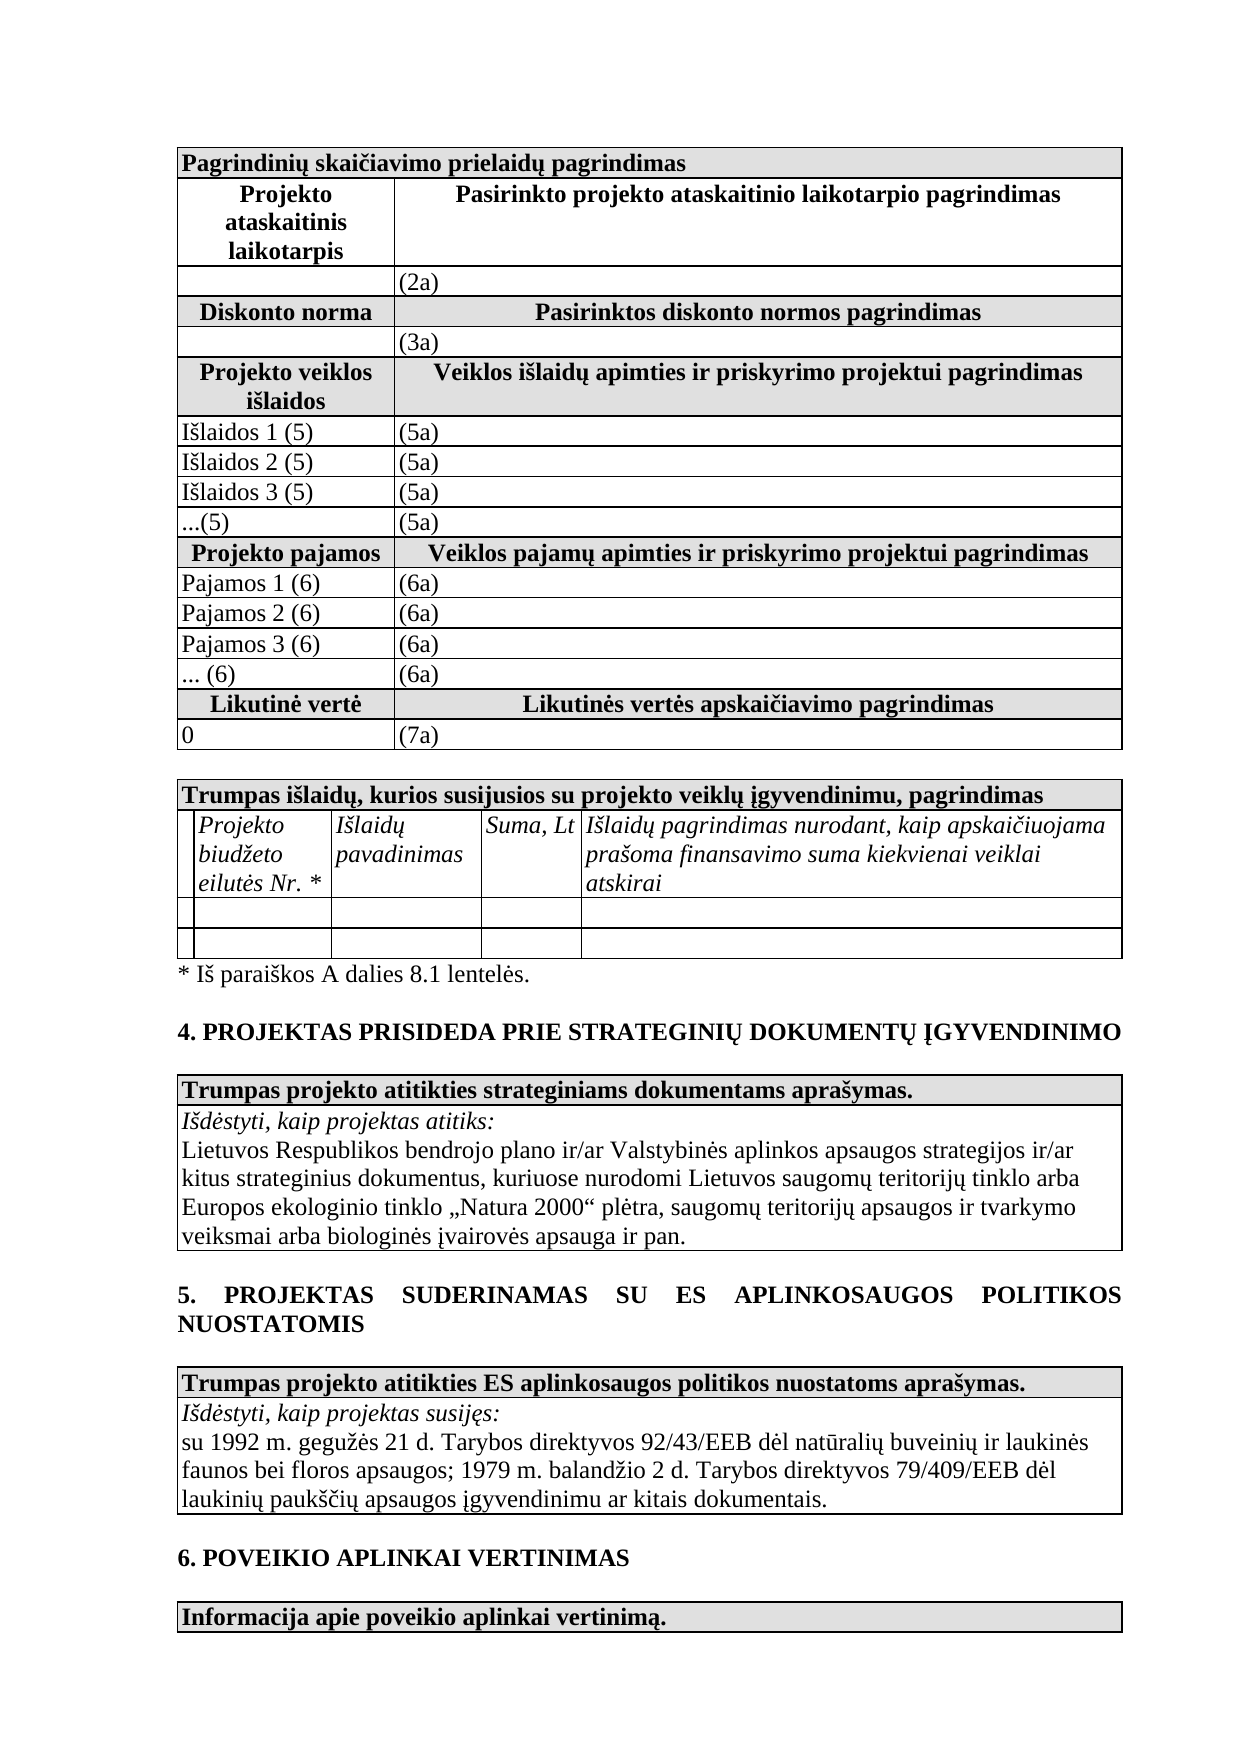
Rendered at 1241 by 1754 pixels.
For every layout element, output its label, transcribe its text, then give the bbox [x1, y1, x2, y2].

table_cell Projekto pajamos [178, 538, 394, 567]
table_cell Veiklos išlaidų apimties ir priskyrimo projektui pagrindimas [395, 358, 1121, 415]
table_cell [178, 327, 394, 356]
table_cell Pajamos 2 (6) [178, 598, 394, 627]
table_cell (6a) [395, 568, 1121, 597]
table_cell Pasirinkto projekto ataskaitinio laikotarpio pagrindimas [395, 179, 1121, 265]
table_cell [178, 267, 394, 295]
table_cell (3a) [395, 327, 1121, 356]
table_cell [178, 811, 193, 897]
table_cell [195, 929, 331, 957]
table_cell Veiklos pajamų apimties ir priskyrimo projektui pagrindimas [395, 538, 1121, 567]
table_cell (6a) [395, 598, 1121, 627]
table_header Informacija apie poveikio aplinkai vertinimą. [178, 1603, 1121, 1631]
table_cell [332, 898, 481, 927]
table_cell Suma, Lt [482, 811, 581, 897]
table_cell [582, 929, 1121, 957]
table_cell Išdėstyti, kaip projektas atitiks: Lietuvos Respublikos bendrojo plano ir/ar Valstybinės aplinkos apsaugos strategijos ir/ar kitus strateginius dokumentus, kuriuose nurodomi Lietuvos saugomų teritorijų tinklo arba Europos ekologinio tinklo „Natura 2000“ plėtra, saugomų teritorijų apsaugos ir tvarkymo veiksmai arba biologinės įvairovės apsauga ir pan. [178, 1106, 1121, 1250]
table_cell Projekto biudžeto eilutės Nr. * [195, 811, 331, 897]
table_header Pagrindinių skaičiavimo prielaidų pagrindimas [178, 148, 1121, 177]
table_cell Išlaidų pagrindimas nurodant, kaip apskaičiuojama prašoma finansavimo suma kiekvienai veiklai atskirai [582, 811, 1121, 897]
table_cell Išlaidos 3 (5) [178, 477, 394, 506]
table_cell (6a) [395, 659, 1121, 688]
table_cell (5a) [395, 477, 1121, 506]
table_cell Projekto ataskaitinis laikotarpis [178, 179, 394, 265]
table_cell Išlaidos 1 (5) [178, 417, 394, 445]
table_cell Projekto veiklos išlaidos [178, 358, 394, 415]
table_header Trumpas išlaidų, kurios susijusios su projekto veiklų įgyvendinimu, pagrindimas [178, 780, 1121, 809]
table_cell Pasirinktos diskonto normos pagrindimas [395, 297, 1121, 326]
text 5. PROJEKTAS SUDERINAMAS SU ES APLINKOSAUGOS POLITIKOS NUOSTATOMIS [177, 1280, 1122, 1337]
text 4. PROJEKTAS PRISIDEDA PRIE STRATEGINIŲ DOKUMENTŲ ĮGYVENDINIMO [177, 1017, 1122, 1045]
table_cell [178, 898, 193, 927]
table_cell Išlaidos 2 (5) [178, 447, 394, 476]
text * Iš paraiškos A dalies 8.1 lentelės. [177, 959, 1122, 988]
table_cell (5a) [395, 417, 1121, 445]
table_cell (5a) [395, 447, 1121, 476]
table_cell (7a) [395, 720, 1121, 748]
table_cell Pajamos 3 (6) [178, 629, 394, 657]
table_cell Likutinės vertės apskaičiavimo pagrindimas [395, 690, 1121, 718]
table_cell ...(5) [178, 508, 394, 536]
table_cell (2a) [395, 267, 1121, 295]
table_cell ... (6) [178, 659, 394, 688]
table_cell [178, 929, 193, 957]
table_cell [332, 929, 481, 957]
table_cell Pajamos 1 (6) [178, 568, 394, 597]
text 6. POVEIKIO APLINKAI VERTINIMAS [177, 1543, 1122, 1572]
table_cell Diskonto norma [178, 297, 394, 326]
table_cell Išdėstyti, kaip projektas susijęs: su 1992 m. gegužės 21 d. Tarybos direktyvos 92/43/EEB dėl natūralių buveinių ir laukinės faunos bei floros apsaugos; 1979 m. balandžio 2 d. Tarybos direktyvos 79/409/EEB dėl laukinių paukščių apsaugos įgyvendinimu ar kitais dokumentais. [178, 1398, 1121, 1513]
table_cell (5a) [395, 508, 1121, 536]
table_cell [482, 898, 581, 927]
table_cell [195, 898, 331, 927]
table_cell (6a) [395, 629, 1121, 657]
table_cell Likutinė vertė [178, 690, 394, 718]
table_cell 0 [178, 720, 394, 748]
table_header Trumpas projekto atitikties ES aplinkosaugos politikos nuostatoms aprašymas. [178, 1368, 1121, 1397]
table_cell Išlaidų pavadinimas [332, 811, 481, 897]
table_cell [482, 929, 581, 957]
table_header Trumpas projekto atitikties strateginiams dokumentams aprašymas. [178, 1076, 1121, 1104]
table_cell [582, 898, 1121, 927]
